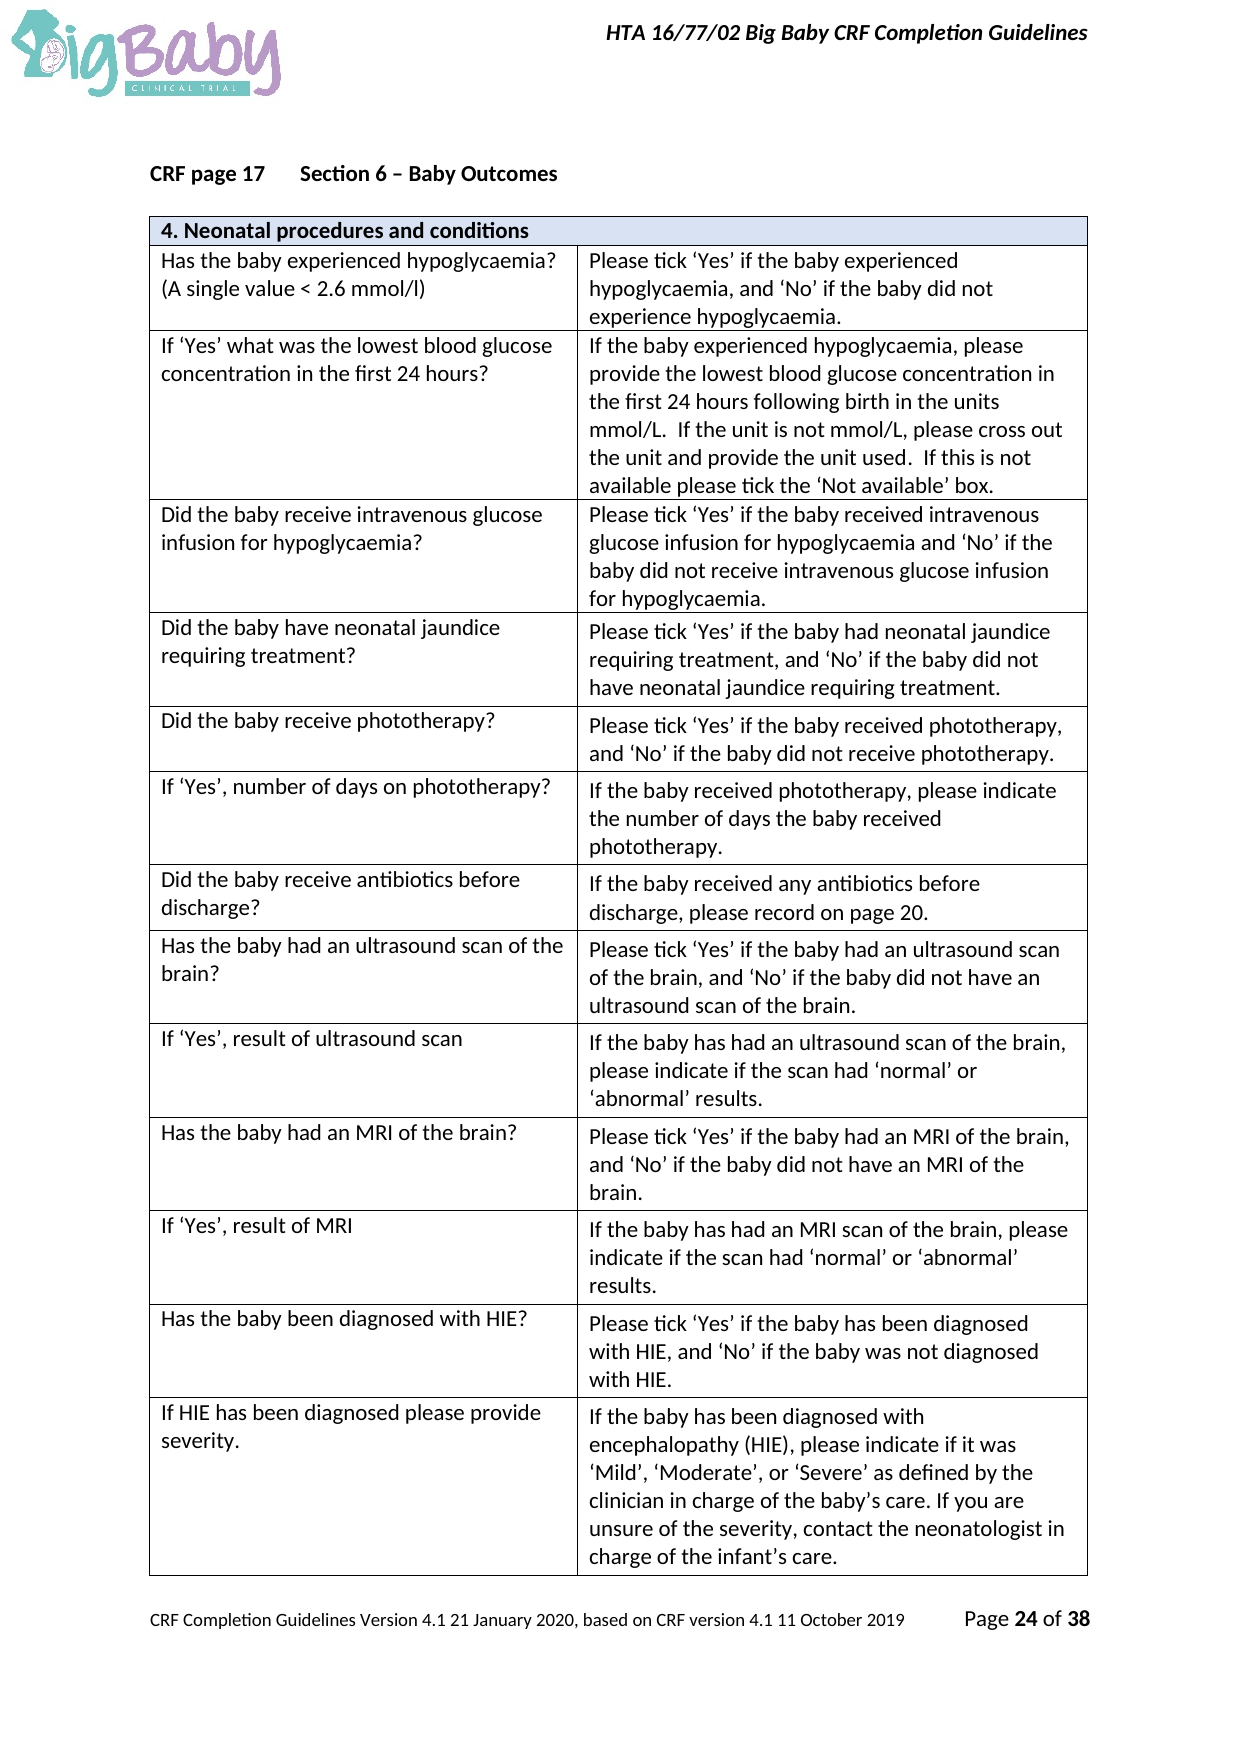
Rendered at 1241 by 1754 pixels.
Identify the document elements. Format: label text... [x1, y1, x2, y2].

table_cell Has the baby had an MRI of the brain? [150, 1118, 577, 1210]
table_cell Did the baby have neonatal jaundice requiring treatment? [150, 613, 577, 706]
table_cell If ‘Yes’ what was the lowest blood glucose concentration in the first 24 hours? [150, 331, 577, 499]
table_cell If the baby has had an MRI scan of the brain, please indicate if the scan had ‘normal’ or ‘abnormal’ results. [578, 1211, 1087, 1303]
table_cell Please tick ‘Yes’ if the baby had an ultrasound scan of the brain, and ‘No’ if the baby did not have an ultrasound scan of the brain. [578, 931, 1087, 1023]
table_cell Has the baby been diagnosed with HIE? [150, 1305, 577, 1397]
table_cell If ‘Yes’, result of ultrasound scan [150, 1024, 577, 1117]
text CRF page 17 Section 6 – Baby Outcomes [150, 159, 1090, 188]
table_cell Has the baby had an ultrasound scan of the brain? [150, 931, 577, 1023]
table_cell If the baby has had an ultrasound scan of the brain, please indicate if the scan had ‘normal’ or ‘abnormal’ results. [578, 1024, 1087, 1117]
table_cell Please tick ‘Yes’ if the baby experienced hypoglycaemia, and ‘No’ if the baby did not experience hypoglycaemia. [578, 246, 1087, 330]
table_cell Did the baby receive intravenous glucose infusion for hypoglycaemia? [150, 500, 577, 612]
table_cell Please tick ‘Yes’ if the baby has been diagnosed with HIE, and ‘No’ if the baby was not diagnosed with HIE. [578, 1305, 1087, 1397]
table_header 4. Neonatal procedures and conditions [150, 217, 1087, 245]
table_cell Please tick ‘Yes’ if the baby received intravenous glucose infusion for hypoglycaemia and ‘No’ if the baby did not receive intravenous glucose infusion for hypoglycaemia. [578, 500, 1087, 612]
table_cell Did the baby receive antibiotics before discharge? [150, 865, 577, 930]
table_cell If the baby received any antibiotics before discharge, please record on page 20. [578, 865, 1087, 930]
table_cell Did the baby receive phototherapy? [150, 707, 577, 771]
table_cell Please tick ‘Yes’ if the baby had neonatal jaundice requiring treatment, and ‘No’ if the baby did not have neonatal jaundice requiring treatment. [578, 613, 1087, 706]
table_cell If the baby has been diagnosed with encephalopathy (HIE), please indicate if it was ‘Mild’, ‘Moderate’, or ‘Severe’ as defined by the clinician in charge of the baby’s care. If you are unsure of the severity, contact the neonatologist in charge of the infant’s care. [578, 1398, 1087, 1574]
table_cell If ‘Yes’, number of days on phototherapy? [150, 772, 577, 864]
table_cell If ‘Yes’, result of MRI [150, 1211, 577, 1303]
table_cell Please tick ‘Yes’ if the baby had an MRI of the brain, and ‘No’ if the baby did not have an MRI of the brain. [578, 1118, 1087, 1210]
table_cell Has the baby experienced hypoglycaemia? (A single value < 2.6 mmol/l) [150, 246, 577, 330]
table_cell If the baby received phototherapy, please indicate the number of days the baby received phototherapy. [578, 772, 1087, 864]
table_cell If HIE has been diagnosed please provide severity. [150, 1398, 577, 1574]
table_cell Please tick ‘Yes’ if the baby received phototherapy, and ‘No’ if the baby did not receive phototherapy. [578, 707, 1087, 771]
table_cell If the baby experienced hypoglycaemia, please provide the lowest blood glucose concentration in the first 24 hours following birth in the units mmol/L. If the unit is not mmol/L, please cross out the unit and provide the unit used. If this is not available please tick the ‘Not available’ box. [578, 331, 1087, 499]
